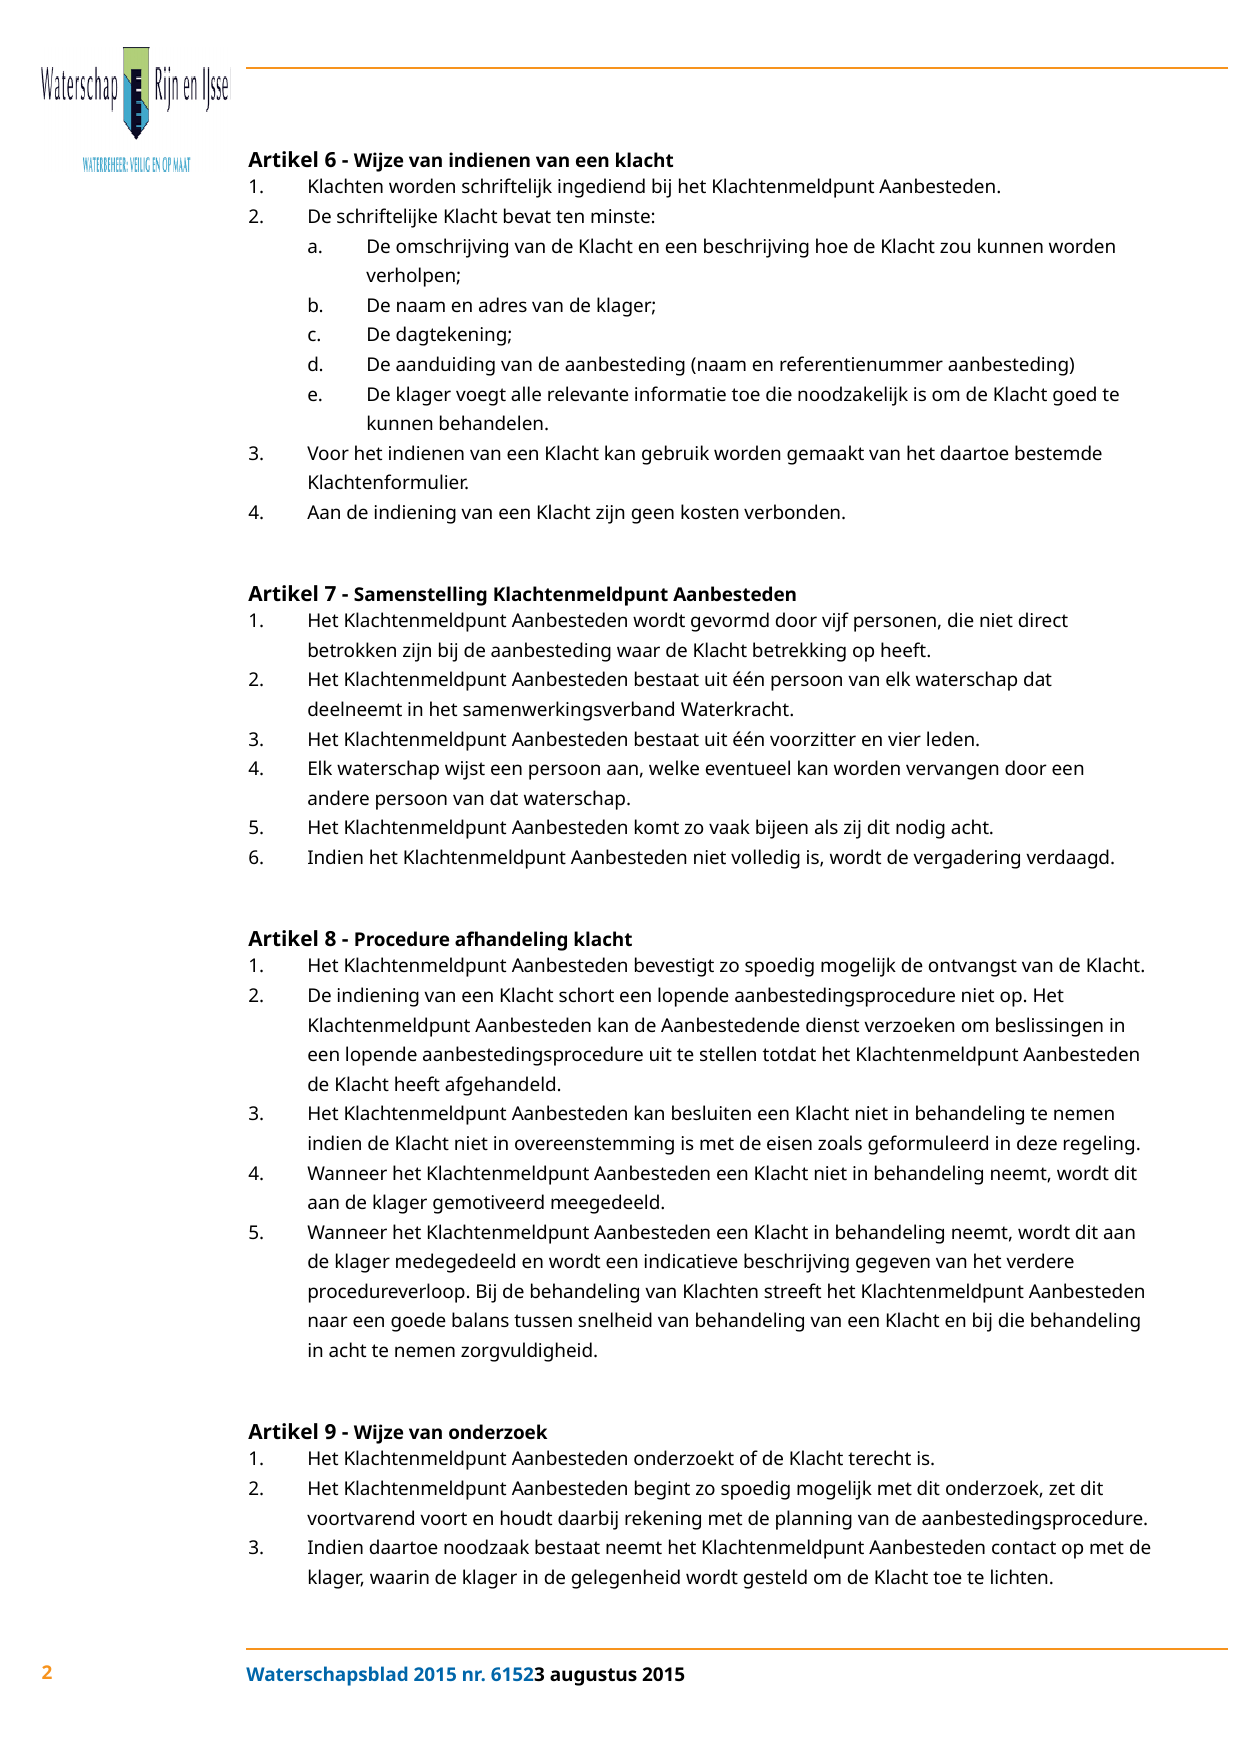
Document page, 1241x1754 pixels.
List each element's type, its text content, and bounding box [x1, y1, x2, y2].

list Indien het Klachtenmeldpunt Aanbesteden niet volledig is, wordt de vergadering verdaagd. [248, 844, 1152, 870]
list Wanneer het Klachtenmeldpunt Aanbesteden een Klacht niet in behandeling neemt, wordt dit aan de klager gemotiveerd meegedeeld. [248, 1160, 1152, 1215]
list Het Klachtenmeldpunt Aanbesteden wordt gevormd door vijf personen, die niet direct betrokken zijn bij de aanbesteding waar de Klacht betrekking op heeft. [248, 607, 1152, 663]
list Aan de indiening van een Klacht zijn geen kosten verbonden. [248, 499, 1152, 525]
list Elk waterschap wijst een persoon aan, welke eventueel kan worden vervangen door een andere persoon van dat waterschap. [248, 755, 1152, 811]
list Het Klachtenmeldpunt Aanbesteden onderzoekt of de Klacht terecht is. [248, 1446, 1152, 1471]
list Het Klachtenmeldpunt Aanbesteden kan besluiten een Klacht niet in behandeling te nemen indien de Klacht niet in overeenstemming is met de eisen zoals geformuleerd in deze regeling. [248, 1101, 1152, 1156]
text Artikel 6 - Wijze van indienen van een klacht [248, 145, 1152, 174]
list De schriftelijke Klacht bevat ten minste: [248, 203, 1152, 229]
list Het Klachtenmeldpunt Aanbesteden begint zo spoedig mogelijk met dit onderzoek, zet dit voortvarend voort en houdt daarbij rekening met de planning van de aanbestedingsprocedure. [248, 1475, 1152, 1531]
list De omschrijving van de Klacht en een beschrijving hoe de Klacht zou kunnen worden verholpen; [307, 233, 1152, 288]
list De naam en adres van de klager; [307, 292, 1152, 318]
list Klachten worden schriftelijk ingediend bij het Klachtenmeldpunt Aanbesteden. [248, 174, 1152, 199]
text Artikel 9 - Wijze van onderzoek [248, 1417, 1152, 1446]
list Wanneer het Klachtenmeldpunt Aanbesteden een Klacht in behandeling neemt, wordt dit aan de klager medegedeeld en wordt een indicatieve beschrijving gegeven van het verdere procedureverloop. Bij de behandeling van Klachten streeft het Klachtenmeldpunt Aanbesteden naar een goede balans tussen snelheid van behandeling van een Klacht en bij die behandeling in acht te nemen zorgvuldigheid. [248, 1219, 1152, 1363]
list Indien daartoe noodzaak bestaat neemt het Klachtenmeldpunt Aanbesteden contact op met de klager, waarin de klager in de gelegenheid wordt gesteld om de Klacht toe te lichten. [248, 1534, 1152, 1590]
list De klager voegt alle relevante informatie toe die noodzakelijk is om de Klacht goed te kunnen behandelen. [307, 381, 1152, 436]
list Het Klachtenmeldpunt Aanbesteden bevestigt zo spoedig mogelijk de ontvangst van de Klacht. [248, 953, 1152, 978]
list De dagtekening; [307, 322, 1152, 347]
list De indiening van een Klacht schort een lopende aanbestedingsprocedure niet op. Het Klachtenmeldpunt Aanbesteden kan de Aanbestedende dienst verzoeken om beslissingen in een lopende aanbestedingsprocedure uit te stellen totdat het Klachtenmeldpunt Aanbesteden de Klacht heeft afgehandeld. [248, 982, 1152, 1097]
text Artikel 7 - Samenstelling Klachtenmeldpunt Aanbesteden [248, 579, 1152, 607]
list De aanduiding van de aanbesteding (naam en referentienummer aanbesteding) [307, 351, 1152, 377]
list Het Klachtenmeldpunt Aanbesteden komt zo vaak bijeen als zij dit nodig acht. [248, 814, 1152, 840]
text Artikel 8 - Procedure afhandeling klacht [248, 924, 1152, 953]
picture [41, 47, 231, 172]
list Voor het indienen van een Klacht kan gebruik worden gemaakt van het daartoe bestemde Klachtenformulier. [248, 440, 1152, 495]
list Het Klachtenmeldpunt Aanbesteden bestaat uit één persoon van elk waterschap dat deelneemt in het samenwerkingsverband Waterkracht. [248, 667, 1152, 722]
list Het Klachtenmeldpunt Aanbesteden bestaat uit één voorzitter en vier leden. [248, 726, 1152, 752]
